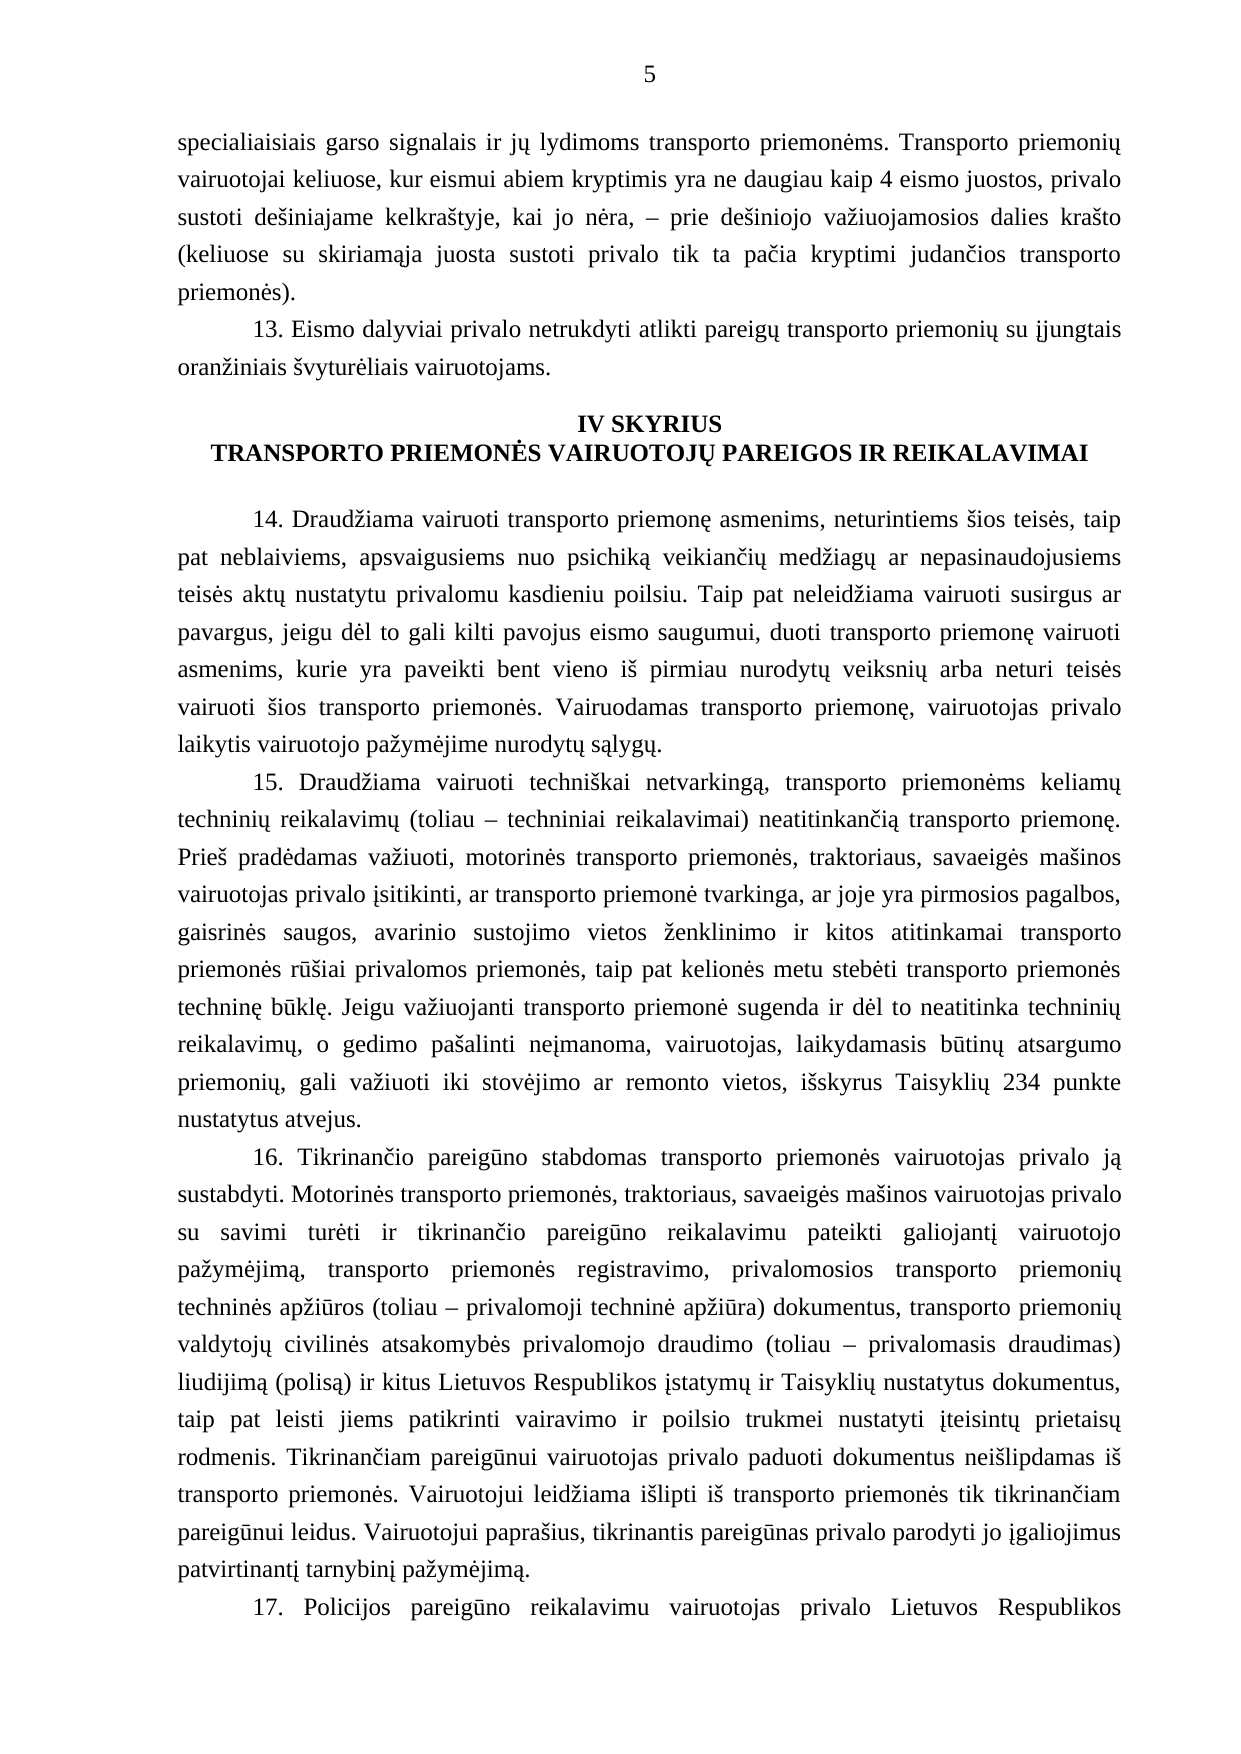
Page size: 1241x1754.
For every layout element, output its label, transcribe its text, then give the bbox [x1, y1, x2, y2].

text 17. Policijos pareigūno reikalavimu vairuotojas privalo Lietuvos Respublikos [177, 1583, 1122, 1621]
text 14. Draudžiama vairuoti transporto priemonę asmenims, neturintiems šios teisės, taip pat neblaiviems, apsvaigusiems nuo psichiką veikiančių medžiagų ar nepasinaudojusiems teisės aktų nustatytu privalomu kasdieniu poilsiu. Taip pat neleidžiama vairuoti susirgus ar pavargus, jeigu dėl to gali kilti pavojus eismo saugumui, duoti transporto priemonę vairuoti asmenims, kurie yra paveikti bent vieno iš pirmiau nurodytų veiksnių arba neturi teisės vairuoti šios transporto priemonės. Vairuodamas transporto priemonę, vairuotojas privalo laikytis vairuotojo pažymėjime nurodytų sąlygų. [177, 496, 1122, 758]
text 15. Draudžiama vairuoti techniškai netvarkingą, transporto priemonėms keliamų techninių reikalavimų (toliau – techniniai reikalavimai) neatitinkančią transporto priemonę. Prieš pradėdamas važiuoti, motorinės transporto priemonės, traktoriaus, savaeigės mašinos vairuotojas privalo įsitikinti, ar transporto priemonė tvarkinga, ar joje yra pirmosios pagalbos, gaisrinės saugos, avarinio sustojimo vietos ženklinimo ir kitos atitinkamai transporto priemonės rūšiai privalomos priemonės, taip pat kelionės metu stebėti transporto priemonės techninę būklę. Jeigu važiuojanti transporto priemonė sugenda ir dėl to neatitinka techninių reikalavimų, o gedimo pašalinti neįmanoma, vairuotojas, laikydamasis būtinų atsargumo priemonių, gali važiuoti iki stovėjimo ar remonto vietos, išskyrus Taisyklių 234 punkte nustatytus atvejus. [177, 758, 1122, 1133]
text 16. Tikrinančio pareigūno stabdomas transporto priemonės vairuotojas privalo ją sustabdyti. Motorinės transporto priemonės, traktoriaus, savaeigės mašinos vairuotojas privalo su savimi turėti ir tikrinančio pareigūno reikalavimu pateikti galiojantį vairuotojo pažymėjimą, transporto priemonės registravimo, privalomosios transporto priemonių techninės apžiūros (toliau – privalomoji techninė apžiūra) dokumentus, transporto priemonių valdytojų civilinės atsakomybės privalomojo draudimo (toliau – privalomasis draudimas) liudijimą (polisą) ir kitus Lietuvos Respublikos įstatymų ir Taisyklių nustatytus dokumentus, taip pat leisti jiems patikrinti vairavimo ir poilsio trukmei nustatyti įteisintų prietaisų rodmenis. Tikrinančiam pareigūnui vairuotojas privalo paduoti dokumentus neišlipdamas iš transporto priemonės. Vairuotojui leidžiama išlipti iš transporto priemonės tik tikrinančiam pareigūnui leidus. Vairuotojui paprašius, tikrinantis pareigūnas privalo parodyti jo įgaliojimus patvirtinantį tarnybinį pažymėjimą. [177, 1133, 1122, 1583]
text TRANSPORTO PRIEMONĖS VAIRUOTOJŲ PAREIGOS IR REIKALAVIMAI [177, 438, 1122, 467]
text specialiaisiais garso signalais ir jų lydimoms transporto priemonėms. Transporto priemonių vairuotojai keliuose, kur eismui abiem kryptimis yra ne daugiau kaip 4 eismo juostos, privalo sustoti dešiniajame kelkraštyje, kai jo nėra, – prie dešiniojo važiuojamosios dalies krašto (keliuose su skiriamąja juosta sustoti privalo tik ta pačia kryptimi judančios transporto priemonės). [177, 118, 1122, 306]
text IV SKYRIUS [177, 409, 1122, 438]
text 13. Eismo dalyviai privalo netrukdyti atlikti pareigų transporto priemonių su įjungtais oranžiniais švyturėliais vairuotojams. [177, 306, 1122, 381]
